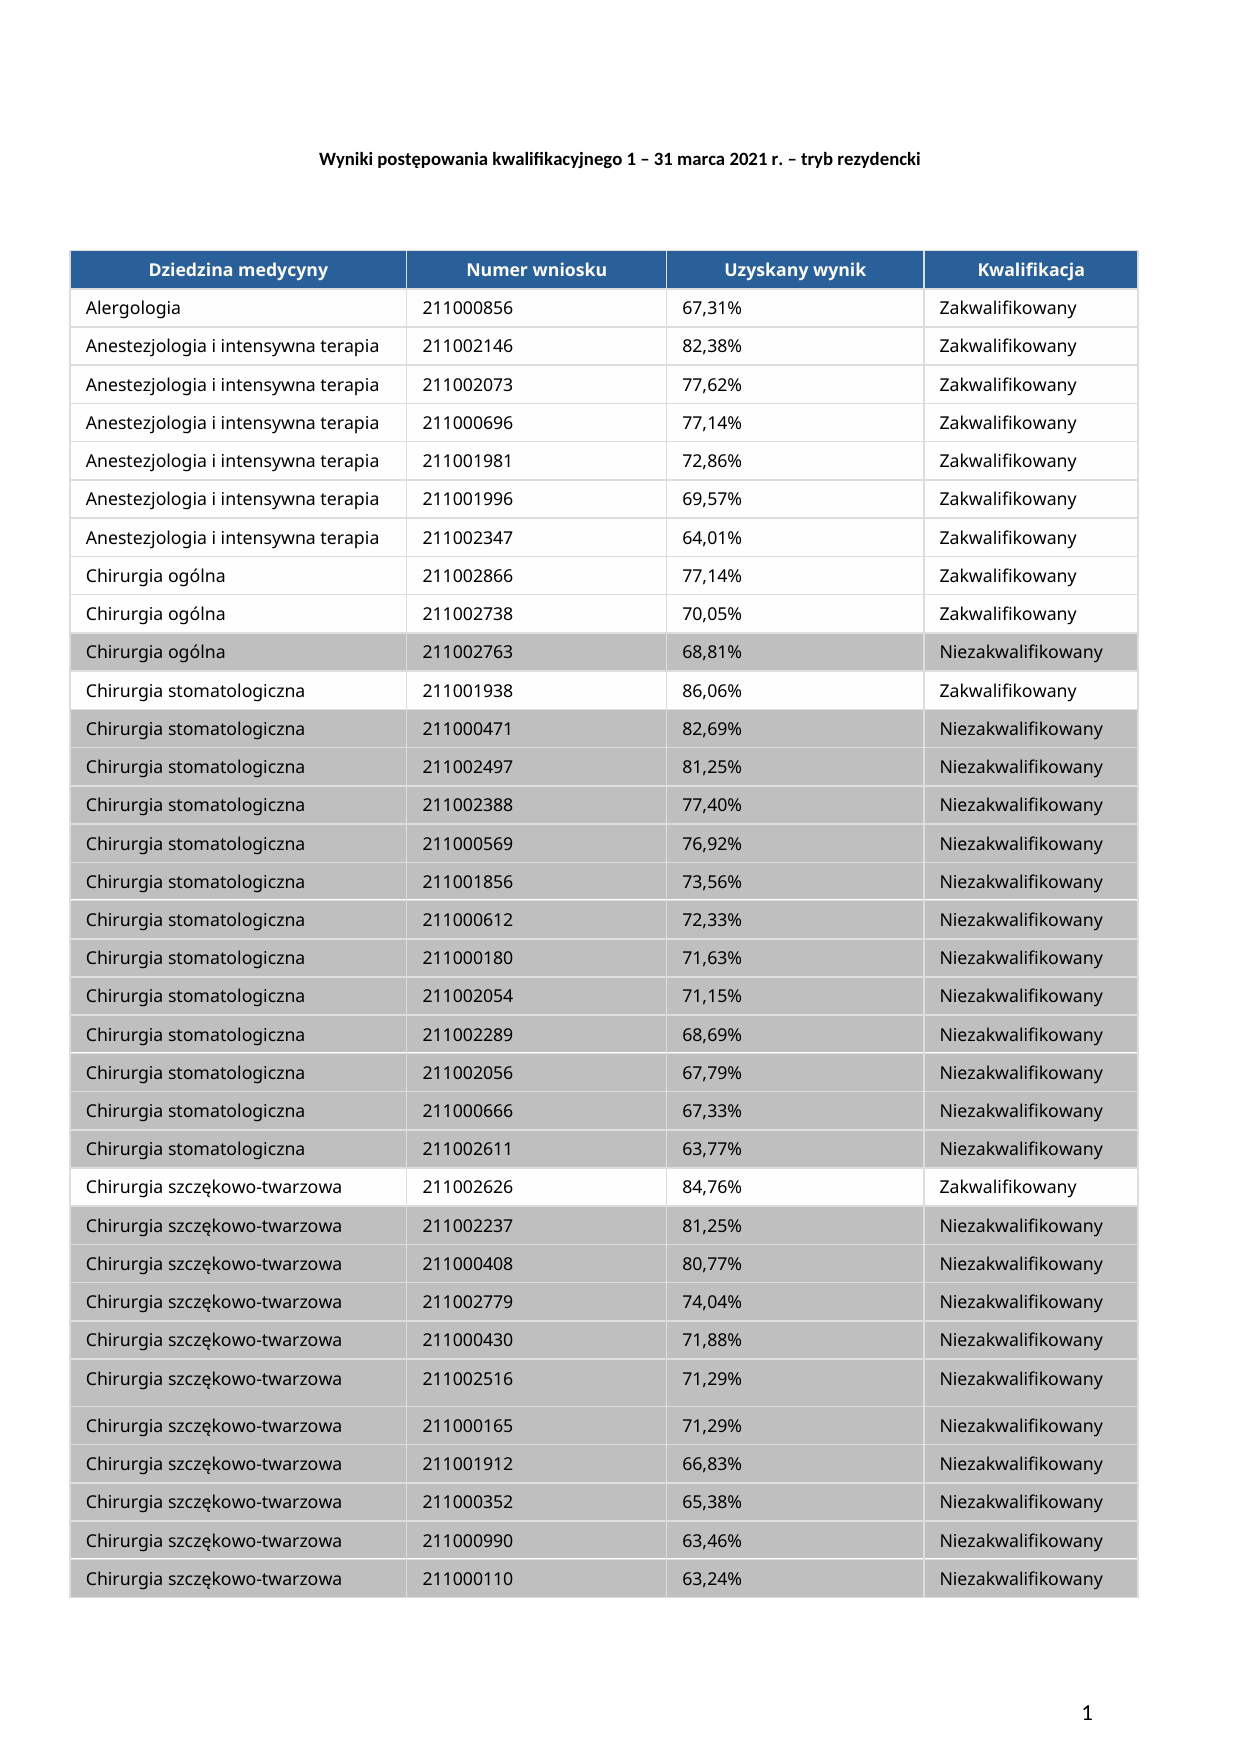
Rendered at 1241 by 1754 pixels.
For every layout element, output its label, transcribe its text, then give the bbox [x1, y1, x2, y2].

table_cell 211001996 [407, 481, 666, 517]
table_cell Niezakwalifikowany [925, 1445, 1137, 1482]
table_cell 211000856 [407, 290, 666, 326]
table_cell Chirurgia ogólna [71, 595, 406, 632]
table_cell Zakwalifikowany [925, 366, 1137, 403]
table_cell Zakwalifikowany [925, 442, 1137, 479]
table_cell 211000471 [407, 710, 666, 747]
table_cell Niezakwalifikowany [925, 1407, 1137, 1444]
table_cell Chirurgia szczękowo-twarzowa [71, 1522, 406, 1558]
table_cell Niezakwalifikowany [925, 748, 1137, 785]
table_cell 77,62% [667, 366, 923, 403]
table_cell Chirurgia stomatologiczna [71, 978, 406, 1014]
table_cell Chirurgia stomatologiczna [71, 940, 406, 976]
table_cell Niezakwalifikowany [925, 787, 1137, 823]
table_cell Niezakwalifikowany [925, 863, 1137, 899]
table_cell Zakwalifikowany [925, 672, 1137, 708]
table_cell 211002237 [407, 1207, 666, 1244]
table_cell Chirurgia stomatologiczna [71, 863, 406, 899]
table_cell Niezakwalifikowany [925, 1322, 1137, 1358]
table_cell Chirurgia stomatologiczna [71, 1092, 406, 1129]
table_cell 211002497 [407, 748, 666, 785]
table_cell 211002866 [407, 557, 666, 594]
table_cell Chirurgia stomatologiczna [71, 748, 406, 785]
table_cell Chirurgia szczękowo-twarzowa [71, 1560, 406, 1597]
table_cell Chirurgia stomatologiczna [71, 710, 406, 747]
table_cell 74,04% [667, 1283, 923, 1320]
table_cell Anestezjologia i intensywna terapia [71, 328, 406, 364]
table_cell 77,40% [667, 787, 923, 823]
table_cell Chirurgia szczękowo-twarzowa [71, 1360, 406, 1406]
table_cell 211000666 [407, 1092, 666, 1129]
table_header Numer wniosku [407, 251, 666, 288]
table_cell Niezakwalifikowany [925, 901, 1137, 938]
text Wyniki postępowania kwalifikacyjnego 1 – 31 marca 2021 r. – tryb rezydencki [148, 148, 1093, 171]
table_cell 211002388 [407, 787, 666, 823]
table_cell Chirurgia szczękowo-twarzowa [71, 1484, 406, 1520]
table_cell 82,69% [667, 710, 923, 747]
table_cell 64,01% [667, 519, 923, 556]
table_cell Chirurgia szczękowo-twarzowa [71, 1169, 406, 1205]
table_cell 71,29% [667, 1360, 923, 1406]
table_cell Niezakwalifikowany [925, 1207, 1137, 1244]
table_cell 211002516 [407, 1360, 666, 1406]
table_cell 211002779 [407, 1283, 666, 1320]
table_cell Chirurgia szczękowo-twarzowa [71, 1245, 406, 1282]
table_cell Niezakwalifikowany [925, 1283, 1137, 1320]
table_cell 81,25% [667, 748, 923, 785]
table_cell Niezakwalifikowany [925, 1360, 1137, 1406]
table_cell 211000180 [407, 940, 666, 976]
table_cell Chirurgia stomatologiczna [71, 1131, 406, 1167]
table_cell 81,25% [667, 1207, 923, 1244]
table_cell Zakwalifikowany [925, 1169, 1137, 1205]
table_cell 72,33% [667, 901, 923, 938]
table_cell Niezakwalifikowany [925, 1522, 1137, 1558]
table_cell 211000430 [407, 1322, 666, 1358]
table_cell Niezakwalifikowany [925, 710, 1137, 747]
table_cell 211002611 [407, 1131, 666, 1167]
table_cell Chirurgia szczękowo-twarzowa [71, 1445, 406, 1482]
table_cell 211002289 [407, 1016, 666, 1052]
table_cell 77,14% [667, 557, 923, 594]
table_cell Zakwalifikowany [925, 557, 1137, 594]
table_cell Niezakwalifikowany [925, 1092, 1137, 1129]
table_cell Niezakwalifikowany [925, 1016, 1137, 1052]
table_cell 211002738 [407, 595, 666, 632]
table_cell 211002626 [407, 1169, 666, 1205]
table_cell 67,33% [667, 1092, 923, 1129]
table_cell Zakwalifikowany [925, 481, 1137, 517]
table_cell 211000110 [407, 1560, 666, 1597]
table_cell Zakwalifikowany [925, 328, 1137, 364]
table_cell 63,24% [667, 1560, 923, 1597]
table_cell 211001856 [407, 863, 666, 899]
table_cell 66,83% [667, 1445, 923, 1482]
table_cell Anestezjologia i intensywna terapia [71, 442, 406, 479]
table_cell Chirurgia ogólna [71, 557, 406, 594]
table_cell 63,77% [667, 1131, 923, 1167]
table_cell 211002073 [407, 366, 666, 403]
table_cell Chirurgia ogólna [71, 634, 406, 670]
table_cell 211001912 [407, 1445, 666, 1482]
table_cell Niezakwalifikowany [925, 1560, 1137, 1597]
table_cell 211002347 [407, 519, 666, 556]
table_cell 63,46% [667, 1522, 923, 1558]
table_cell 68,81% [667, 634, 923, 670]
table_cell 211000612 [407, 901, 666, 938]
table_cell Niezakwalifikowany [925, 1245, 1137, 1282]
table_cell 71,15% [667, 978, 923, 1014]
table_cell 71,63% [667, 940, 923, 976]
table_cell Zakwalifikowany [925, 404, 1137, 441]
table_cell Chirurgia stomatologiczna [71, 825, 406, 861]
table_cell 73,56% [667, 863, 923, 899]
table_cell 71,29% [667, 1407, 923, 1444]
table_cell 71,88% [667, 1322, 923, 1358]
table_cell Chirurgia stomatologiczna [71, 901, 406, 938]
table_cell 67,79% [667, 1054, 923, 1091]
table_cell Chirurgia stomatologiczna [71, 672, 406, 708]
table_cell Chirurgia szczękowo-twarzowa [71, 1322, 406, 1358]
table_cell 211000165 [407, 1407, 666, 1444]
table_cell Anestezjologia i intensywna terapia [71, 519, 406, 556]
table_cell 211002054 [407, 978, 666, 1014]
table_header Dziedzina medycyny [71, 251, 406, 288]
table_cell Chirurgia szczękowo-twarzowa [71, 1283, 406, 1320]
table_cell 211000408 [407, 1245, 666, 1282]
table_cell 211002146 [407, 328, 666, 364]
table_cell Chirurgia stomatologiczna [71, 1016, 406, 1052]
table_header Uzyskany wynik [667, 251, 923, 288]
table_cell Niezakwalifikowany [925, 1054, 1137, 1091]
table_cell 86,06% [667, 672, 923, 708]
table_cell 65,38% [667, 1484, 923, 1520]
table_cell 211000352 [407, 1484, 666, 1520]
table_cell 84,76% [667, 1169, 923, 1205]
table_cell Niezakwalifikowany [925, 634, 1137, 670]
table_cell Niezakwalifikowany [925, 1484, 1137, 1520]
table_cell 77,14% [667, 404, 923, 441]
table_cell Chirurgia szczękowo-twarzowa [71, 1407, 406, 1444]
table_cell 68,69% [667, 1016, 923, 1052]
table_cell Zakwalifikowany [925, 519, 1137, 556]
table_cell Niezakwalifikowany [925, 940, 1137, 976]
table_cell Alergologia [71, 290, 406, 326]
table_header Kwalifikacja [925, 251, 1137, 288]
table_cell 76,92% [667, 825, 923, 861]
table_cell 211001981 [407, 442, 666, 479]
table_cell 80,77% [667, 1245, 923, 1282]
table_cell 211001938 [407, 672, 666, 708]
table_cell 211000990 [407, 1522, 666, 1558]
table_cell 70,05% [667, 595, 923, 632]
table_cell Niezakwalifikowany [925, 825, 1137, 861]
table_cell 211002763 [407, 634, 666, 670]
table_cell Anestezjologia i intensywna terapia [71, 404, 406, 441]
table_cell 67,31% [667, 290, 923, 326]
table_cell 69,57% [667, 481, 923, 517]
table_cell 211000569 [407, 825, 666, 861]
table_cell 211002056 [407, 1054, 666, 1091]
table_cell 72,86% [667, 442, 923, 479]
table_cell Niezakwalifikowany [925, 1131, 1137, 1167]
table_cell Zakwalifikowany [925, 290, 1137, 326]
table_cell Chirurgia szczękowo-twarzowa [71, 1207, 406, 1244]
table_cell Chirurgia stomatologiczna [71, 1054, 406, 1091]
table_cell 82,38% [667, 328, 923, 364]
table_cell 211000696 [407, 404, 666, 441]
table_cell Anestezjologia i intensywna terapia [71, 366, 406, 403]
table_cell Chirurgia stomatologiczna [71, 787, 406, 823]
table_cell Niezakwalifikowany [925, 978, 1137, 1014]
table_cell Zakwalifikowany [925, 595, 1137, 632]
table_cell Anestezjologia i intensywna terapia [71, 481, 406, 517]
